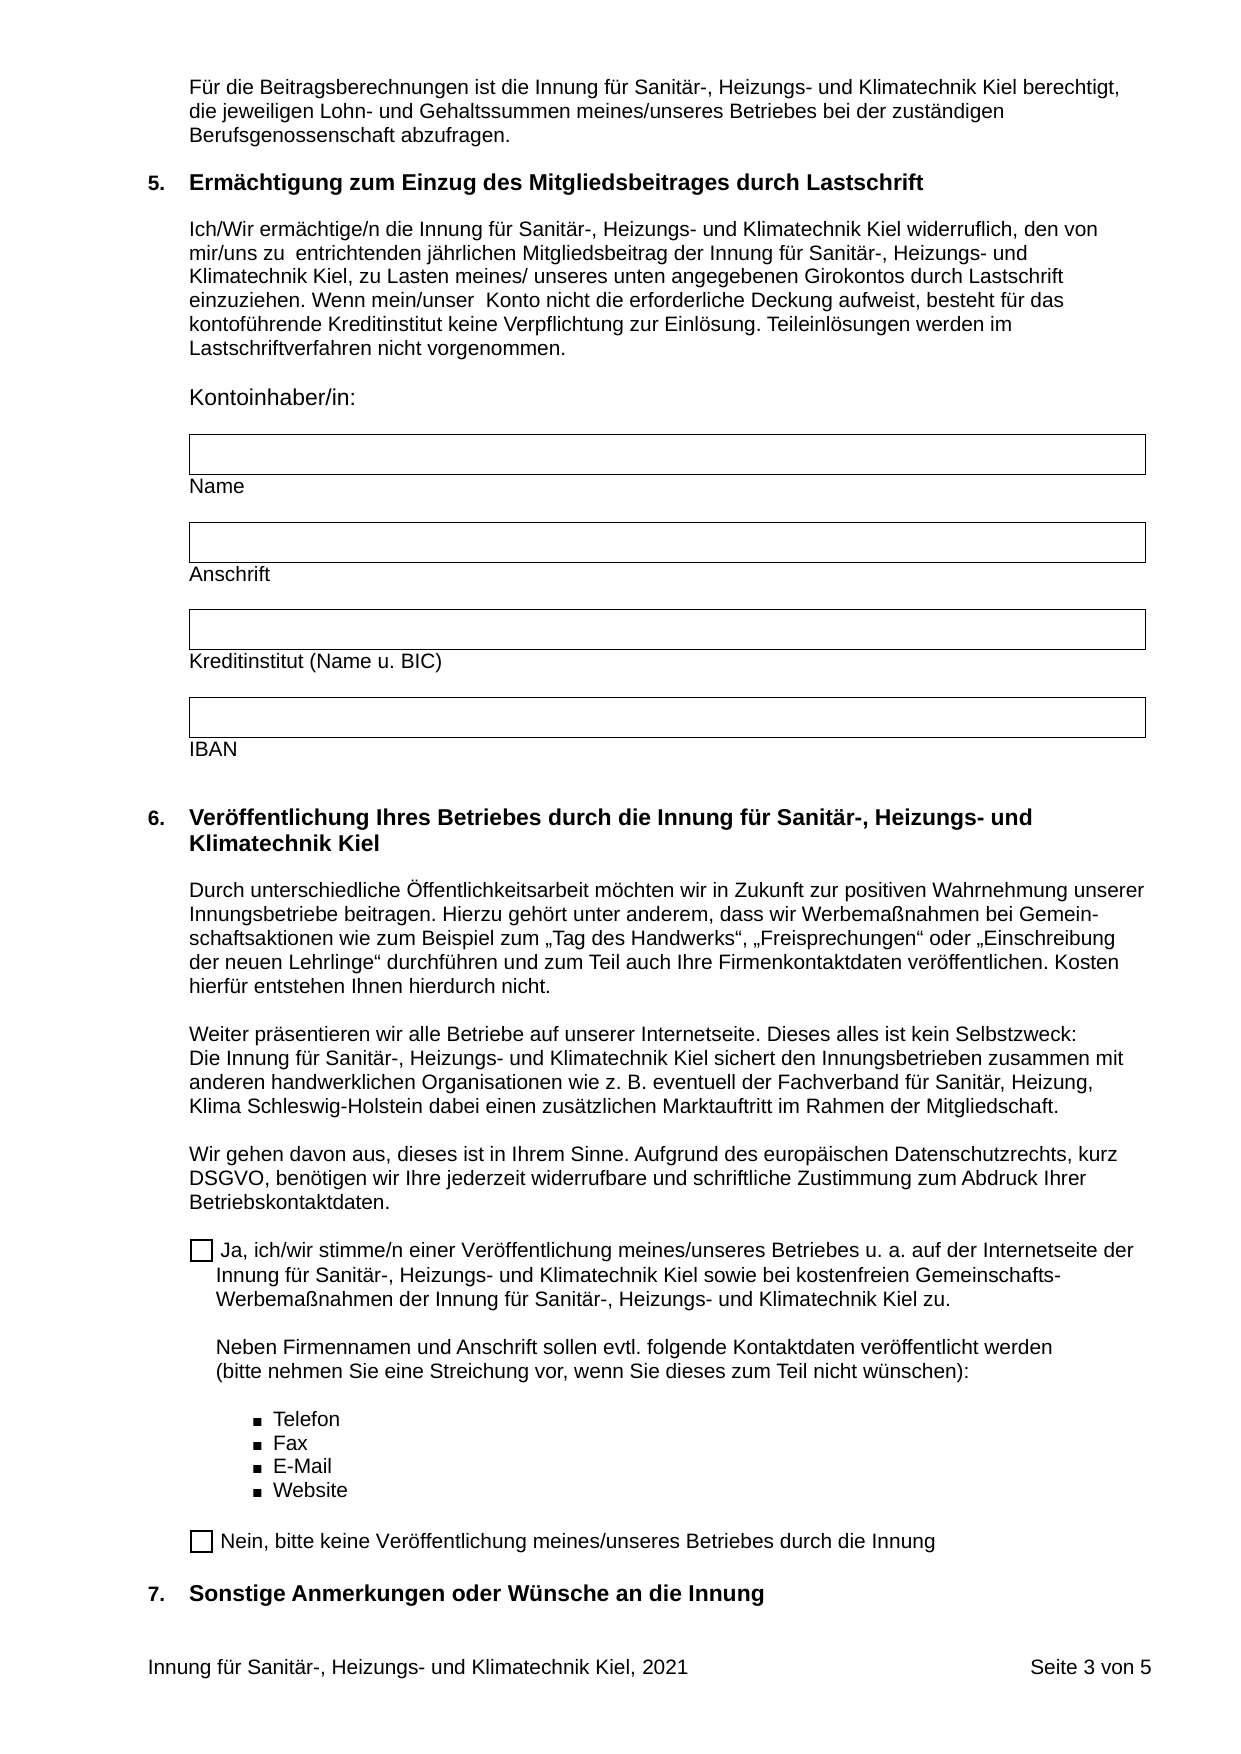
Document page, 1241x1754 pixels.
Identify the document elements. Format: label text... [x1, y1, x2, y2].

list Fax [253, 1430, 1152, 1454]
text Kreditinstitut (Name u. BIC) [148, 649, 1152, 673]
text Weiter präsentieren wir alle Betriebe auf unserer Internetseite. Dieses alles ist kein Selbstzweck: [148, 1022, 1152, 1046]
text DSGVO, benötigen wir Ihre jederzeit widerrufbare und schriftliche Zustimmung zum Abdruck Ihrer [148, 1166, 1152, 1190]
text anderen handwerklichen Organisationen wie z. B. eventuell der Fachverband für Sanitär, Heizung, [148, 1070, 1152, 1094]
list Veröffentlichung Ihres Betriebes durch die Innung für Sanitär-, Heizungs- und Klimatechnik Kiel [148, 804, 1152, 857]
text Ich/Wir ermächtige/n die Innung für Sanitär-, Heizungs- und Klimatechnik Kiel widerruflich, den von [148, 216, 1152, 240]
list Sonstige Anmerkungen oder Wünsche an die Innung [148, 1580, 1152, 1606]
list Website [253, 1478, 1152, 1502]
text Innungsbetriebe beitragen. Hierzu gehört unter anderem, dass wir Werbemaßnahmen bei Gemein- [148, 902, 1152, 926]
text Anschrift [148, 562, 1152, 586]
text die jeweiligen Lohn- und Gehaltssummen meines/unseres Betriebes bei der zuständigen Berufsgenossenschaft abzufragen. [148, 99, 1152, 147]
text Wir gehen davon aus, dieses ist in Ihrem Sinne. Aufgrund des europäischen Datenschutzrechts, kurz [148, 1142, 1152, 1166]
text kontoführende Kreditinstitut keine Verpflichtung zur Einlösung. Teileinlösungen werden im [148, 312, 1152, 336]
text Kontoinhaber/in: [148, 384, 1152, 410]
text Für die Beitragsberechnungen ist die Innung für Sanitär-, Heizungs- und Klimatechnik Kiel berechtigt, [148, 75, 1152, 99]
text Betriebskontaktdaten. [148, 1190, 1152, 1214]
text Klima Schleswig-Holstein dabei einen zusätzlichen Marktauftritt im Rahmen der Mitgliedschaft. [148, 1094, 1152, 1118]
text Klimatechnik Kiel, zu Lasten meines/ unseres unten angegebenen Girokontos durch Lastschrift [148, 264, 1152, 288]
text Neben Firmennamen und Anschrift sollen evtl. folgende Kontaktdaten veröffentlicht werden [148, 1334, 1152, 1358]
text Lastschriftverfahren nicht vorgenommen. [148, 336, 1152, 360]
text (bitte nehmen Sie eine Streichung vor, wenn Sie dieses zum Teil nicht wünschen): [148, 1358, 1152, 1382]
text Name [148, 474, 1152, 498]
text Werbemaßnahmen der Innung für Sanitär-, Heizungs- und Klimatechnik Kiel zu. [148, 1287, 1152, 1311]
text IBAN [148, 737, 1152, 761]
text einzuziehen. Wenn mein/unser Konto nicht die erforderliche Deckung aufweist, besteht für das [148, 288, 1152, 312]
text schaftsaktionen wie zum Beispiel zum „Tag des Handwerks“, „Freisprechungen“ oder „Einschreibung der neuen Lehrlinge“ durchführen und zum Teil auch Ihre Firmenkontaktdaten veröffentlichen. Kosten hierfür entstehen Ihnen hierdurch nicht. [148, 926, 1152, 998]
text Durch unterschiedliche Öffentlichkeitsarbeit möchten wir in Zukunft zur positiven Wahrnehmung unserer [148, 878, 1152, 902]
text Die Innung für Sanitär-, Heizungs- und Klimatechnik Kiel sichert den Innungsbetrieben zusammen mit [148, 1046, 1152, 1070]
text mir/uns zu entrichtenden jährlichen Mitgliedsbeitrag der Innung für Sanitär-, Heizungs- und [148, 240, 1152, 264]
list Ermächtigung zum Einzug des Mitgliedsbeitrages durch Lastschrift [148, 168, 1152, 195]
list Telefon [253, 1406, 1152, 1430]
list E-Mail [253, 1454, 1152, 1478]
text Innung für Sanitär-, Heizungs- und Klimatechnik Kiel sowie bei kostenfreien Gemeinschafts- [148, 1263, 1152, 1287]
